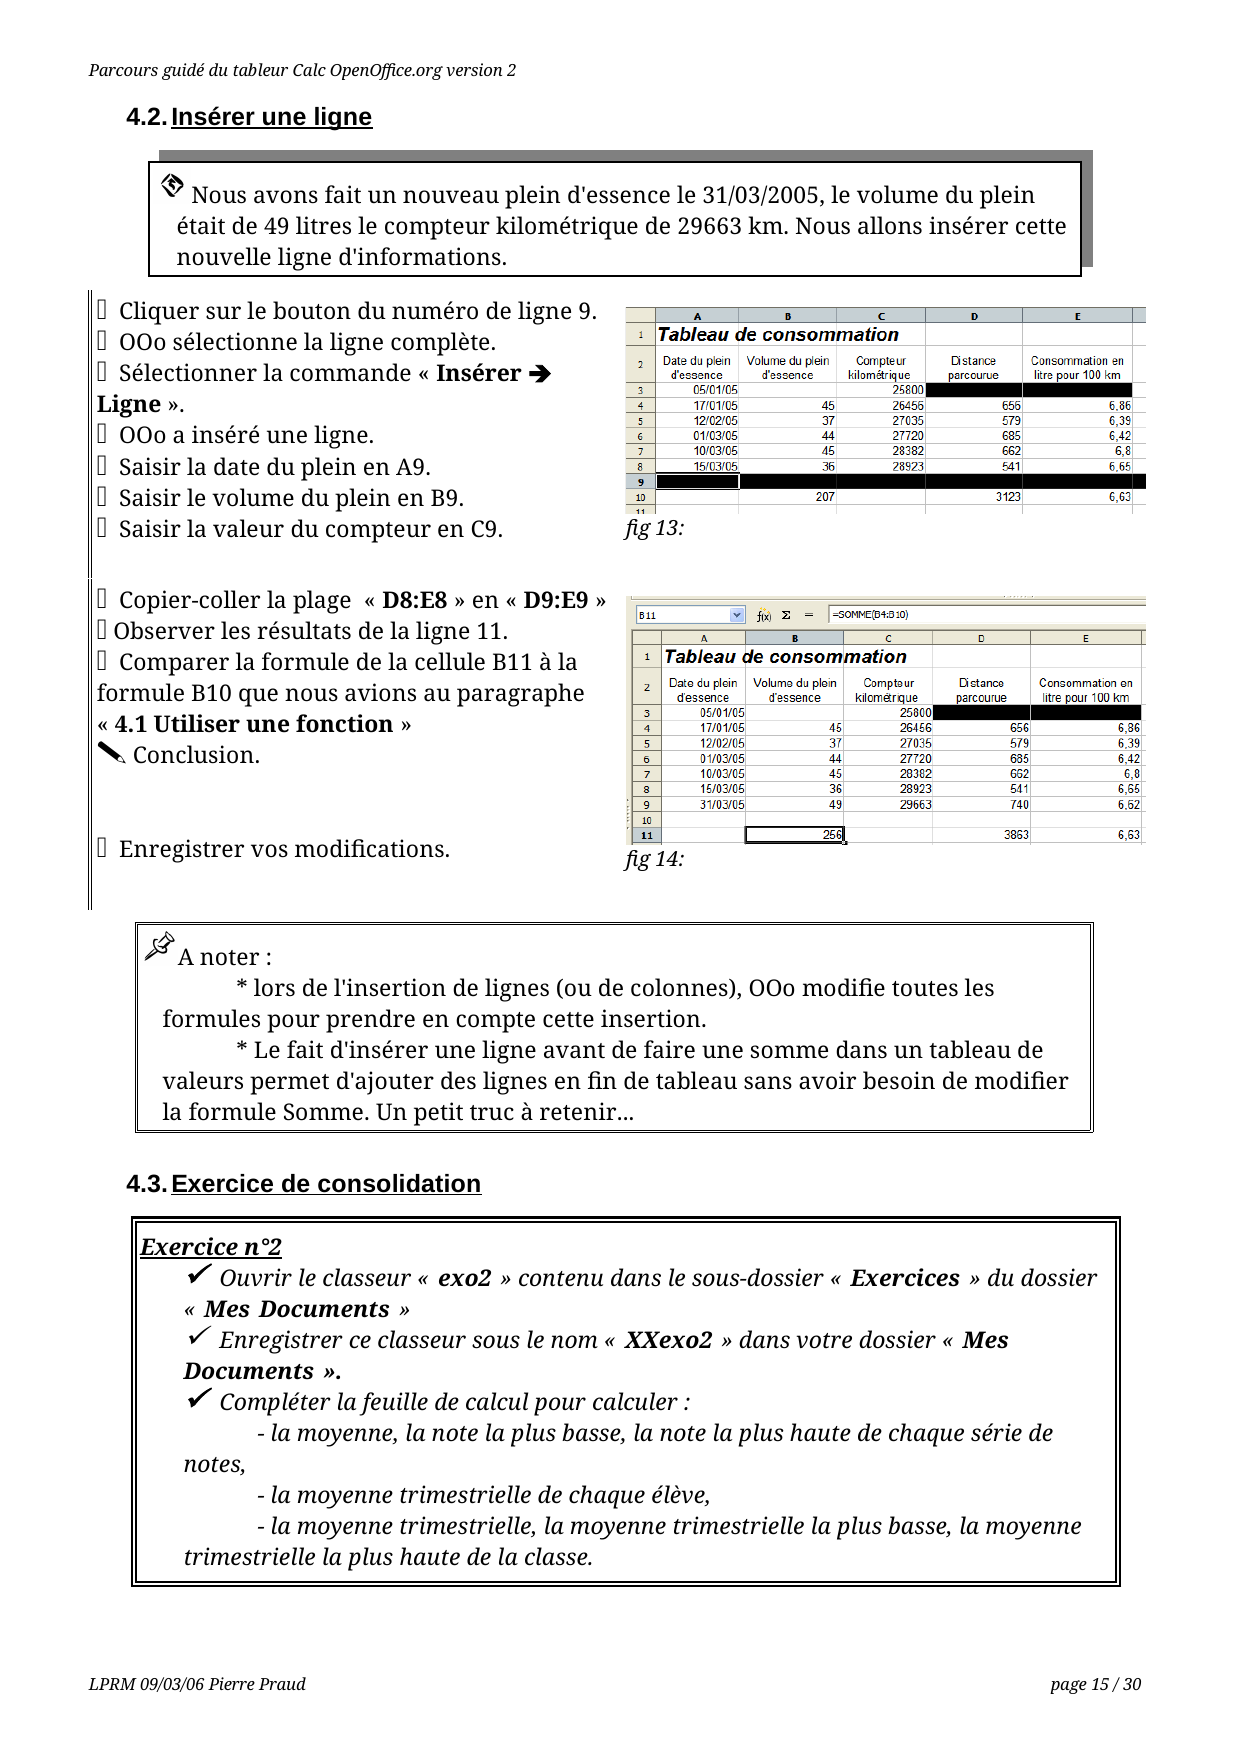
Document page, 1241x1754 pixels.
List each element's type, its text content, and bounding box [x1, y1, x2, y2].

table_header  Copier-coller la plage « D8:E8 » en « D9:E9 »  Observer les résultats de la ligne 11.  Comparer la formule de la cellule B11 à la formule B10 que nous avions au paragraphe « 4.1 Utiliser une fonction »  Conclusion.  Enregistrer vos modifications. [92, 579, 620, 910]
table_header [620, 290, 1152, 578]
picture [625, 596, 1146, 845]
text Nous avons fait un nouveau plein d'essence le 31/03/2005, le volume du plein était de 49 litres le compteur kilométrique de 29663 km. Nous allons insérer cette nouvelle ligne d'informations. [150, 163, 1080, 275]
table_header  Cliquer sur le bouton du numéro de ligne 9.  OOo sélectionne la ligne complète.  Sélectionner la commande « Insérer  Ligne ».  OOo a inséré une ligne.  Saisir la date du plein en A9.  Saisir le volume du plein en B9.  Saisir la valeur du compteur en C9. [92, 290, 620, 578]
picture [140, 927, 178, 966]
subtitle Insérer une ligne [126, 103, 1152, 131]
subtitle Exercice de consolidation [126, 1169, 1152, 1198]
text A noter : * lors de l'insertion de lignes (ou de colonnes), OOo modifie toutes les formules pour prendre en compte cette insertion. * Le fait d'insérer une ligne avant de faire une somme dans un tableau de valeurs permet d'ajouter des lignes en fin de tableau sans avoir besoin de modifier la formule Somme. Un petit truc à retenir... [138, 925, 1090, 1130]
picture [153, 165, 191, 204]
picture [625, 307, 1146, 514]
table_header [620, 579, 1152, 910]
